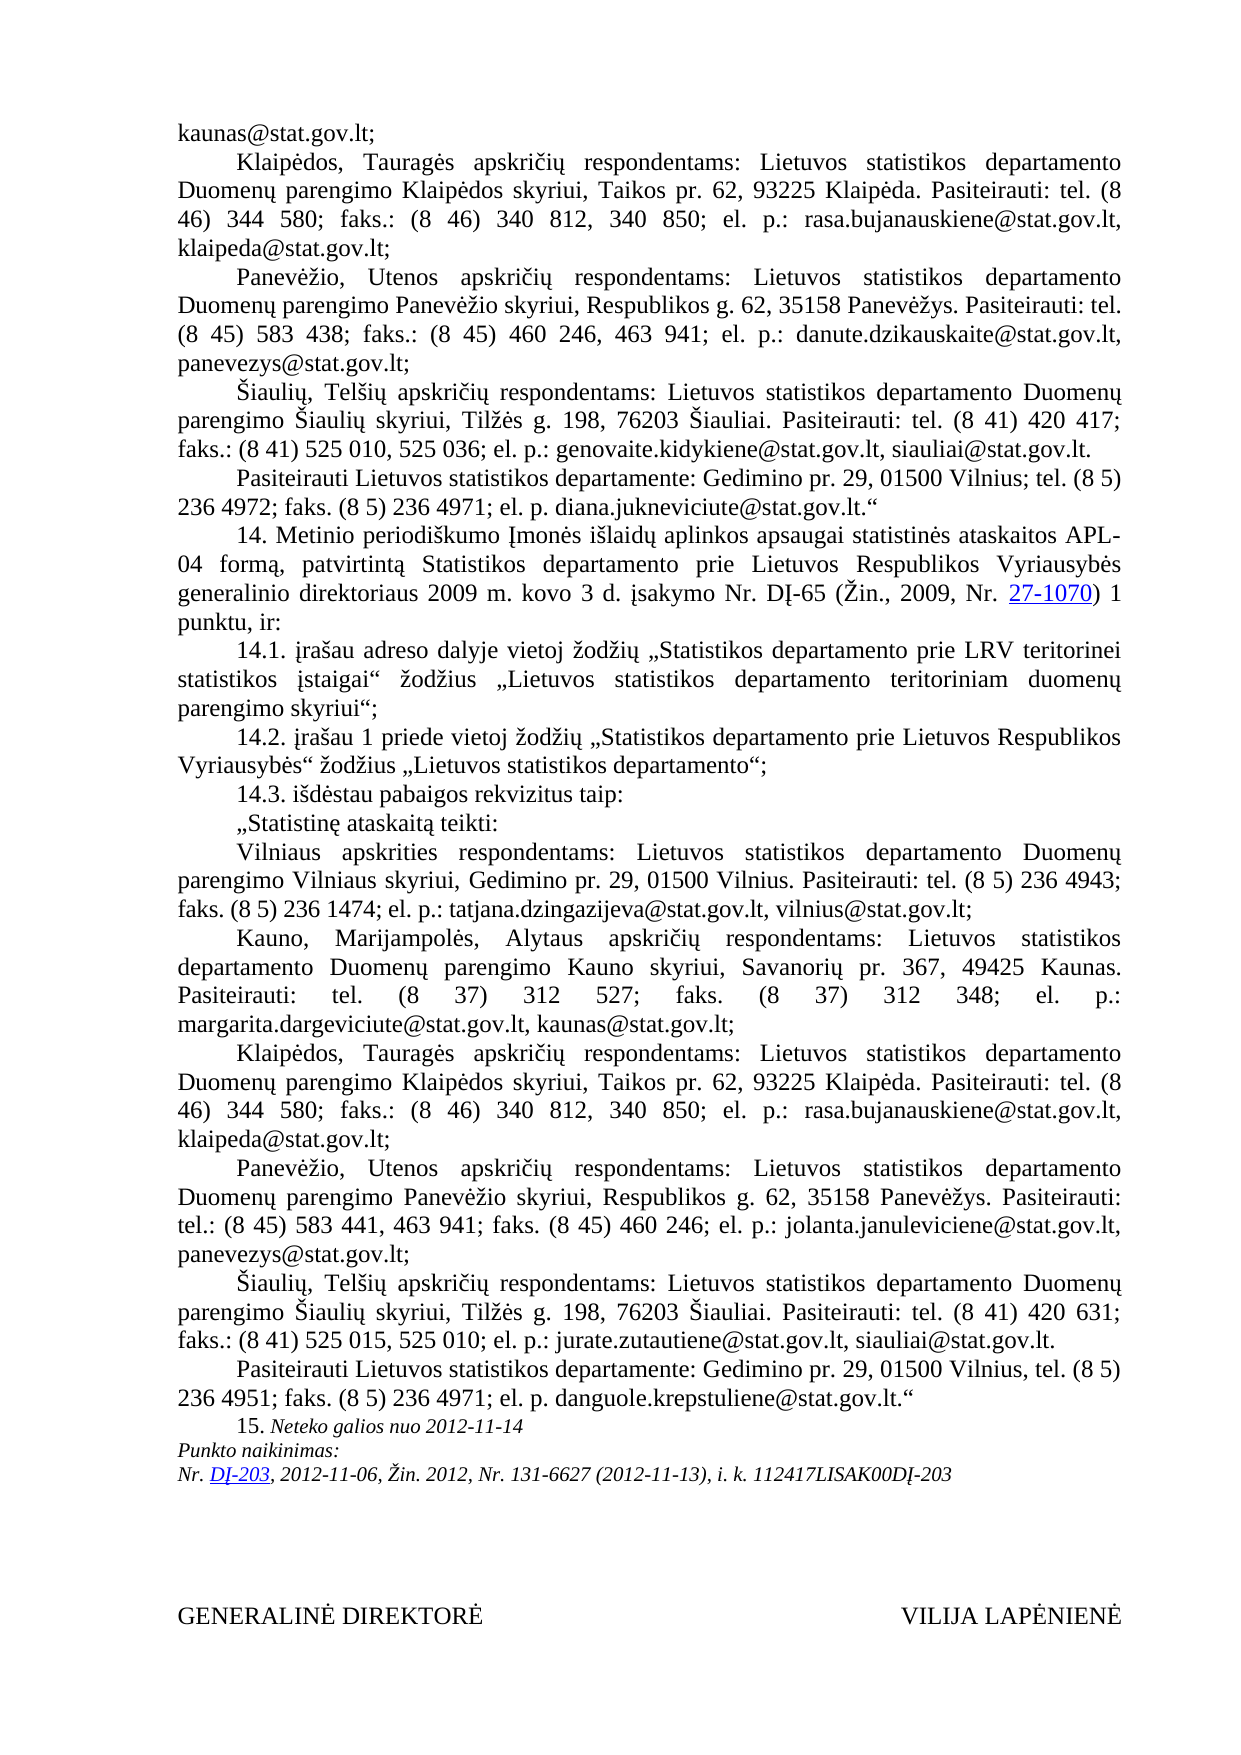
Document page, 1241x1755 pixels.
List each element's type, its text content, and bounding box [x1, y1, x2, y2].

text „Statistinę ataskaitą teikti: [177, 808, 1122, 837]
text Šiaulių, Telšių apskričių respondentams: Lietuvos statistikos departamento Duomenų parengimo Šiaulių skyriui, Tilžės g. 198, 76203 Šiauliai. Pasiteirauti: tel. (8 41) 420 417; faks.: (8 41) 525 010, 525 036; el. p.: genovaite.kidykiene@stat.gov.lt, siauliai@stat.gov.lt. [177, 377, 1122, 463]
text kaunas@stat.gov.lt; [177, 118, 1122, 147]
text Generalinė direktorė Vilija Lapėnienė [177, 1601, 1122, 1630]
text Klaipėdos, Tauragės apskričių respondentams: Lietuvos statistikos departamento Duomenų parengimo Klaipėdos skyriui, Taikos pr. 62, 93225 Klaipėda. Pasiteirauti: tel. (8 46) 344 580; faks.: (8 46) 340 812, 340 850; el. p.: rasa.bujanauskiene@stat.gov.lt, klaipeda@stat.gov.lt; [177, 1038, 1122, 1153]
text Pasiteirauti Lietuvos statistikos departamente: Gedimino pr. 29, 01500 Vilnius; tel. (8 5) 236 4972; faks. (8 5) 236 4971; el. p. diana.jukneviciute@stat.gov.lt.“ [177, 463, 1122, 521]
text Klaipėdos, Tauragės apskričių respondentams: Lietuvos statistikos departamento Duomenų parengimo Klaipėdos skyriui, Taikos pr. 62, 93225 Klaipėda. Pasiteirauti: tel. (8 46) 344 580; faks.: (8 46) 340 812, 340 850; el. p.: rasa.bujanauskiene@stat.gov.lt, klaipeda@stat.gov.lt; [177, 147, 1122, 262]
text Panevėžio, Utenos apskričių respondentams: Lietuvos statistikos departamento Duomenų parengimo Panevėžio skyriui, Respublikos g. 62, 35158 Panevėžys. Pasiteirauti: tel.: (8 45) 583 441, 463 941; faks. (8 45) 460 246; el. p.: jolanta.januleviciene@stat.gov.lt, panevezys@stat.gov.lt; [177, 1153, 1122, 1268]
text 14.3. išdėstau pabaigos rekvizitus taip: [177, 779, 1122, 808]
text Pasiteirauti Lietuvos statistikos departamente: Gedimino pr. 29, 01500 Vilnius, tel. (8 5) 236 4951; faks. (8 5) 236 4971; el. p. danguole.krepstuliene@stat.gov.lt.“ [177, 1354, 1122, 1412]
text 14.1. įrašau adreso dalyje vietoj žodžių „Statistikos departamento prie LRV teritorinei statistikos įstaigai“ žodžius „Lietuvos statistikos departamento teritoriniam duomenų parengimo skyriui“; [177, 636, 1122, 722]
text Panevėžio, Utenos apskričių respondentams: Lietuvos statistikos departamento Duomenų parengimo Panevėžio skyriui, Respublikos g. 62, 35158 Panevėžys. Pasiteirauti: tel. (8 45) 583 438; faks.: (8 45) 460 246, 463 941; el. p.: danute.dzikauskaite@stat.gov.lt, panevezys@stat.gov.lt; [177, 262, 1122, 377]
text Kauno, Marijampolės, Alytaus apskričių respondentams: Lietuvos statistikos departamento Duomenų parengimo Kauno skyriui, Savanorių pr. 367, 49425 Kaunas. Pasiteirauti: tel. (8 37) 312 527; faks. (8 37) 312 348; el. p.: margarita.dargeviciute@stat.gov.lt, kaunas@stat.gov.lt; [177, 923, 1122, 1038]
text Vilniaus apskrities respondentams: Lietuvos statistikos departamento Duomenų parengimo Vilniaus skyriui, Gedimino pr. 29, 01500 Vilnius. Pasiteirauti: tel. (8 5) 236 4943; faks. (8 5) 236 1474; el. p.: tatjana.dzingazijeva@stat.gov.lt, vilnius@stat.gov.lt; [177, 837, 1122, 923]
text 14.2. įrašau 1 priede vietoj žodžių „Statistikos departamento prie Lietuvos Respublikos Vyriausybės“ žodžius „Lietuvos statistikos departamento“; [177, 722, 1122, 779]
text Šiaulių, Telšių apskričių respondentams: Lietuvos statistikos departamento Duomenų parengimo Šiaulių skyriui, Tilžės g. 198, 76203 Šiauliai. Pasiteirauti: tel. (8 41) 420 631; faks.: (8 41) 525 015, 525 010; el. p.: jurate.zutautiene@stat.gov.lt, siauliai@stat.gov.lt. [177, 1268, 1122, 1354]
text 15. Neteko galios nuo 2012-11-14 [177, 1412, 1122, 1438]
text 14. Metinio periodiškumo Įmonės išlaidų aplinkos apsaugai statistinės ataskaitos APL-04 formą, patvirtintą Statistikos departamento prie Lietuvos Respublikos Vyriausybės generalinio direktoriaus 2009 m. kovo 3 d. įsakymo Nr. DĮ-65 (Žin., 2009, Nr. 27-1070) 1 punktu, ir: [177, 521, 1122, 636]
text Punkto naikinimas: [177, 1438, 1122, 1462]
text Nr. DĮ-203, 2012-11-06, Žin. 2012, Nr. 131-6627 (2012-11-13), i. k. 112417LISAK00DĮ-203 [177, 1462, 1122, 1486]
